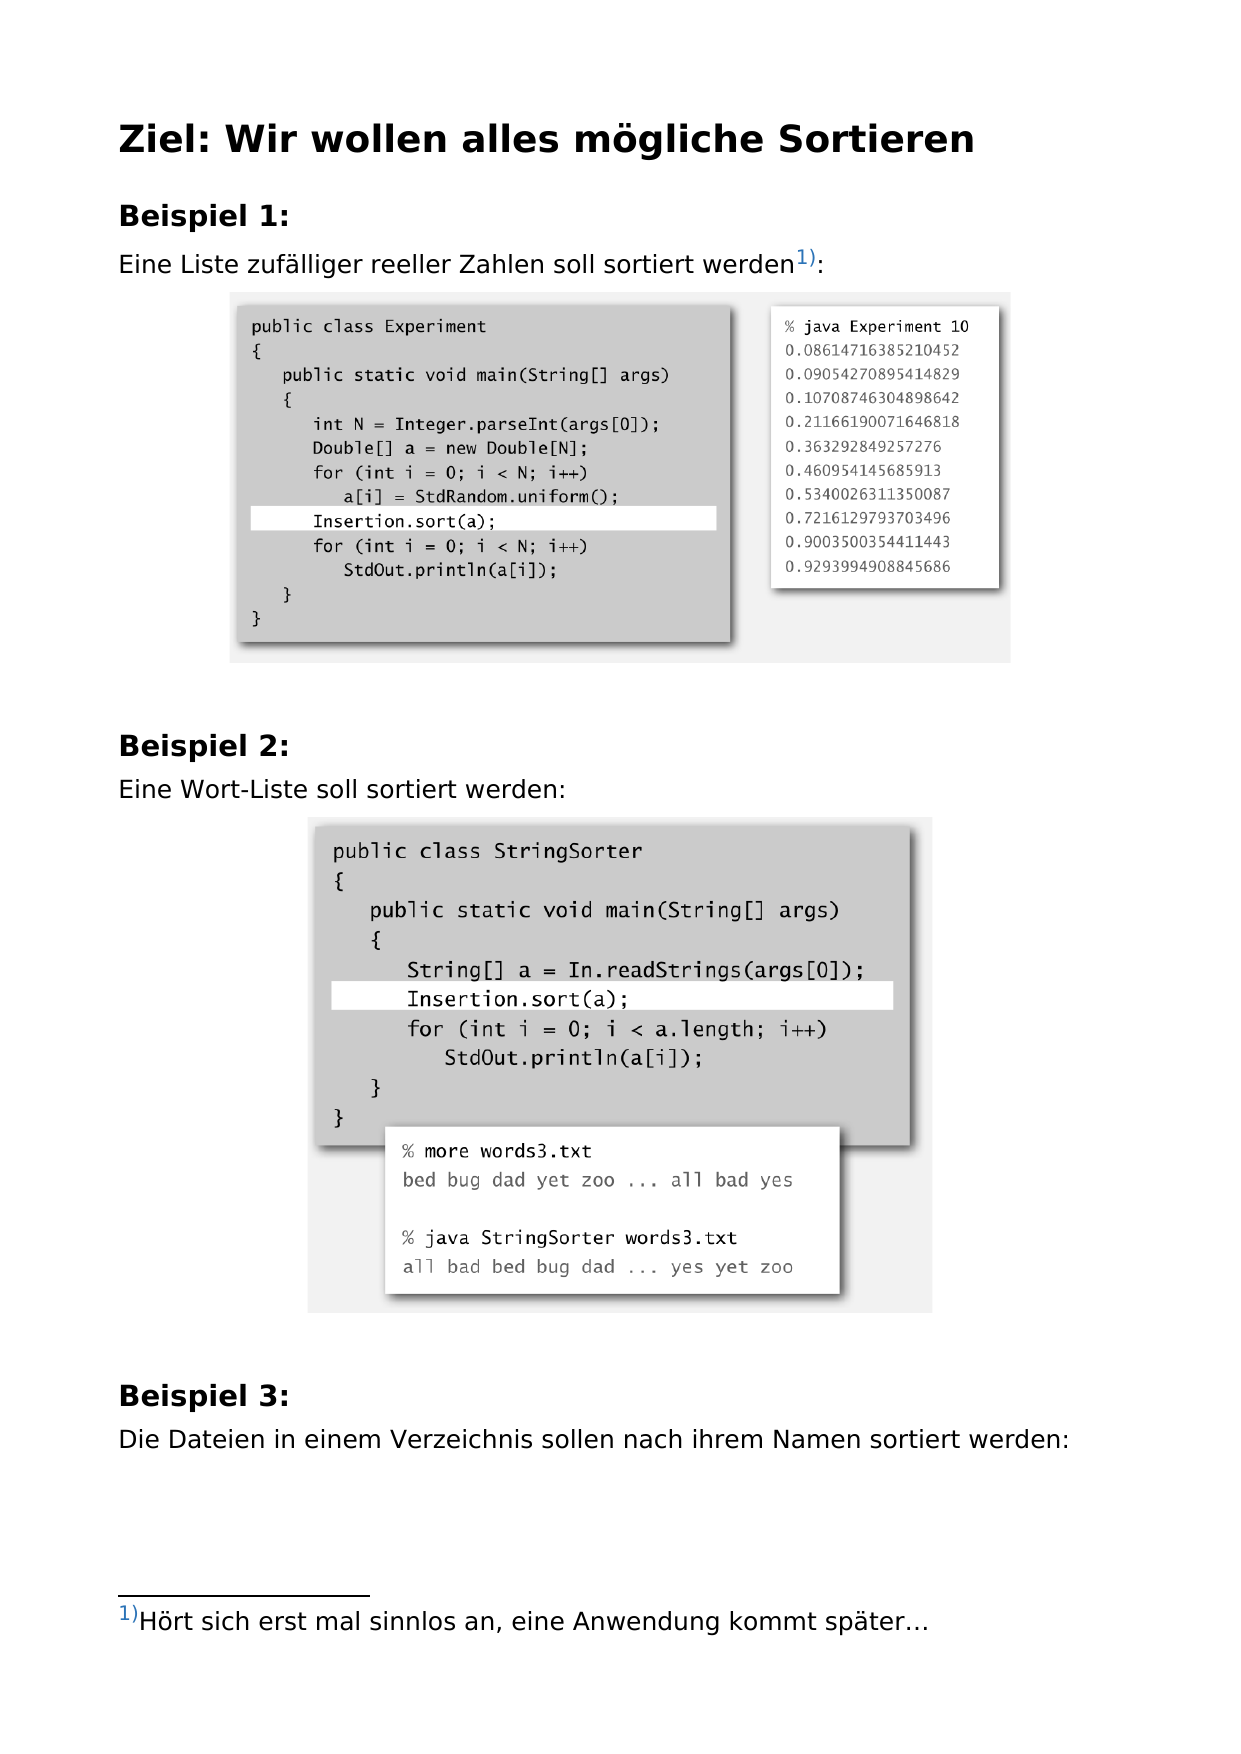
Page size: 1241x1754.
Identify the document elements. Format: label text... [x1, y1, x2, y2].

text Hört sich erst mal sinnlos an, eine Anwendung kommt später… [118, 1602, 1122, 1636]
text Die Dateien in einem Verzeichnis sollen nach ihrem Namen sortiert werden: [118, 1425, 1122, 1454]
subtitle Ziel: Wir wollen alles mögliche Sortieren [118, 118, 1122, 162]
picture [307, 817, 933, 1313]
text Eine Liste zufälliger reeller Zahlen soll sortiert werden: [118, 246, 1122, 280]
text Eine Wort-Liste soll sortiert werden: [118, 775, 1122, 804]
subtitle Beispiel 1: [118, 199, 1122, 233]
subtitle Beispiel 3: [118, 1379, 1122, 1413]
picture [229, 292, 1011, 663]
subtitle Beispiel 2: [118, 729, 1122, 763]
